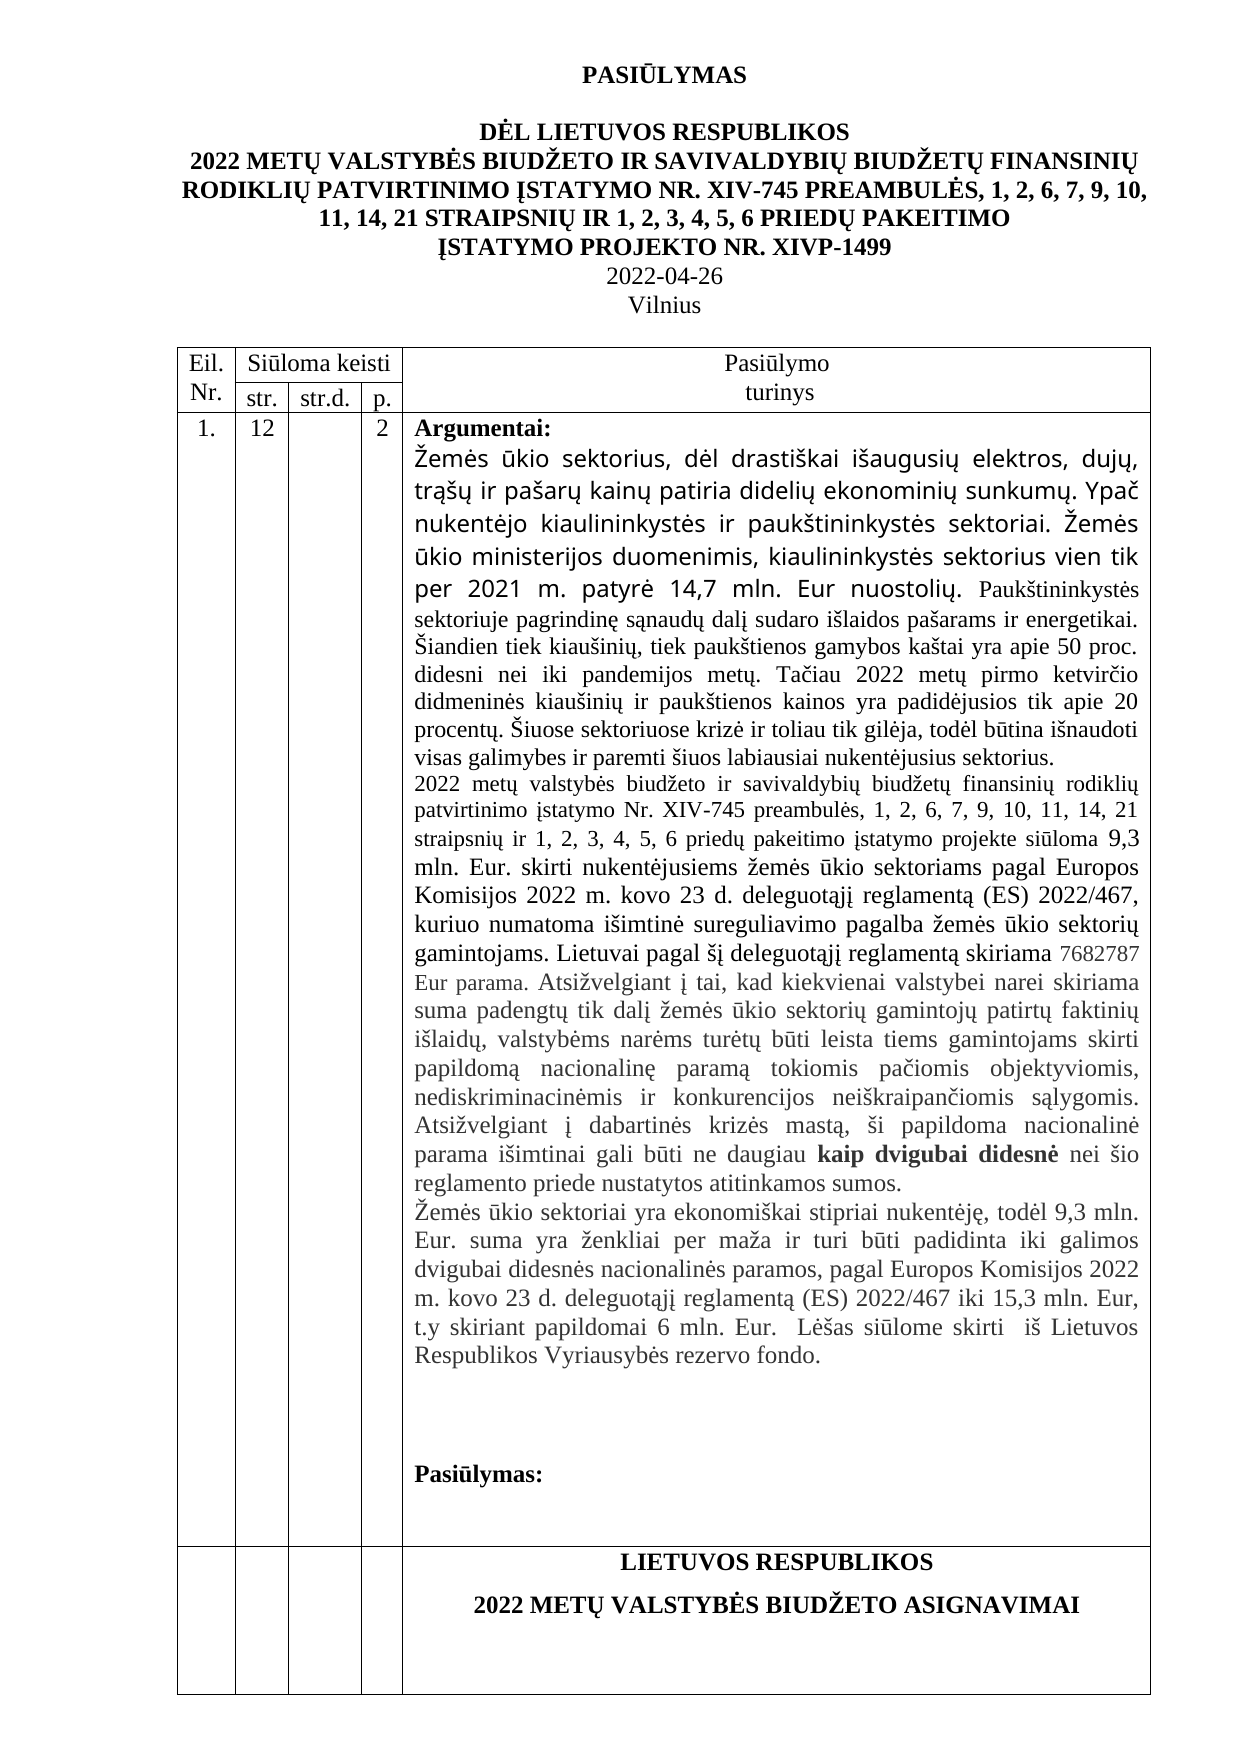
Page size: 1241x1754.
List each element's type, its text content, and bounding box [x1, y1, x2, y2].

table_cell 12 [236, 413, 288, 1546]
table_cell Argumentai: Žemės ūkio sektorius, dėl drastiškai išaugusių elektros, dujų, trąšų ir pašarų kainų patiria didelių ekonominių sunkumų. Ypač nukentėjo kiaulininkystės ir paukštininkystės sektoriai. Žemės ūkio ministerijos duomenimis, kiaulininkystės sektorius vien tik per 2021 m. patyrė 14,7 mln. Eur nuostolių. Paukštininkystės sektoriuje pagrindinę sąnaudų dalį sudaro išlaidos pašarams ir energetikai. Šiandien tiek kiaušinių, tiek paukštienos gamybos kaštai yra apie 50 proc. didesni nei iki pandemijos metų. Tačiau 2022 metų pirmo ketvirčio didmeninės kiaušinių ir paukštienos kainos yra padidėjusios tik apie 20 procentų. Šiuose sektoriuose krizė ir toliau tik gilėja, todėl būtina išnaudoti visas galimybes ir paremti šiuos labiausiai nukentėjusius sektorius. 2022 metų valstybės biudžeto ir savivaldybių biudžetų finansinių rodiklių patvirtinimo įstatymo Nr. XIV-745 preambulės, 1, 2, 6, 7, 9, 10, 11, 14, 21 straipsnių ir 1, 2, 3, 4, 5, 6 priedų pakeitimo įstatymo projekte siūloma 9,3 mln. Eur. skirti nukentėjusiems žemės ūkio sektoriams pagal Europos Komisijos 2022 m. kovo 23 d. deleguotąjį reglamentą (ES) 2022/467, kuriuo numatoma išimtinė sureguliavimo pagalba žemės ūkio sektorių gamintojams. Lietuvai pagal šį deleguotąjį reglamentą skiriama 7682787 Eur parama. Atsižvelgiant į tai, kad kiekvienai valstybei narei skiriama suma padengtų tik dalį žemės ūkio sektorių gamintojų patirtų faktinių išlaidų, valstybėms narėms turėtų būti leista tiems gamintojams skirti papildomą nacionalinę paramą tokiomis pačiomis objektyviomis, nediskriminacinėmis ir konkurencijos neiškraipančiomis sąlygomis. Atsižvelgiant į dabartinės krizės mastą, ši papildoma nacionalinė parama išimtinai gali būti ne daugiau kaip dvigubai didesnė nei šio reglamento priede nustatytos atitinkamos sumos. Žemės ūkio sektoriai yra ekonomiškai stipriai nukentėję, todėl 9,3 mln. Eur. suma yra ženkliai per maža ir turi būti padidinta iki galimos dvigubai didesnės nacionalinės paramos, pagal Europos Komisijos 2022 m. kovo 23 d. deleguotąjį reglamentą (ES) 2022/467 iki 15,3 mln. Eur, t.y skiriant papildomai 6 mln. Eur. Lėšas siūlome skirti iš Lietuvos Respublikos Vyriausybės rezervo fondo. Pasiūlymas: [403, 413, 1150, 1546]
table_cell [236, 1547, 288, 1693]
table_cell [362, 1547, 402, 1693]
table_cell [289, 1547, 361, 1693]
table_header [416, 1369, 1139, 1431]
table_cell 2 [362, 413, 402, 1546]
text Vilnius [177, 290, 1152, 318]
table_cell str. [236, 383, 288, 412]
text 2022 METŲ VALSTYBĖS BIUDŽETO IR SAVIVALDYBIŲ BIUDŽETŲ FINANSINIŲ RODIKLIŲ PATVIRTINIMO ĮSTATYMO NR. XIV-745 PREAMBULĖS, 1, 2, 6, 7, 9, 10, 11, 14, 21 STRAIPSNIŲ IR 1, 2, 3, 4, 5, 6 PRIEDŲ PAKEITIMO [177, 146, 1152, 232]
table_cell LIETUVOS RESPUBLIKOS 2022 METŲ VALSTYBĖS BIUDŽETO ASIGNAVIMAI [403, 1547, 1150, 1693]
table_header Pasiūlymo turinys [403, 348, 1150, 412]
text ĮSTATYMO PROJEKTO NR. XIVP-1499 [177, 232, 1152, 261]
table_cell p. [362, 383, 402, 412]
text DĖL LIETUVOS RESPUBLIKOS [177, 117, 1152, 146]
table_header Eil. Nr. [178, 348, 235, 412]
table_cell str.d. [289, 383, 361, 412]
text PASIŪLYMAS [177, 60, 1152, 88]
table_header Siūloma keisti [236, 348, 402, 382]
table_cell [289, 413, 361, 1546]
text 2022-04-26 [177, 261, 1152, 290]
table_cell 1. [178, 413, 235, 1546]
table_cell [178, 1547, 235, 1693]
